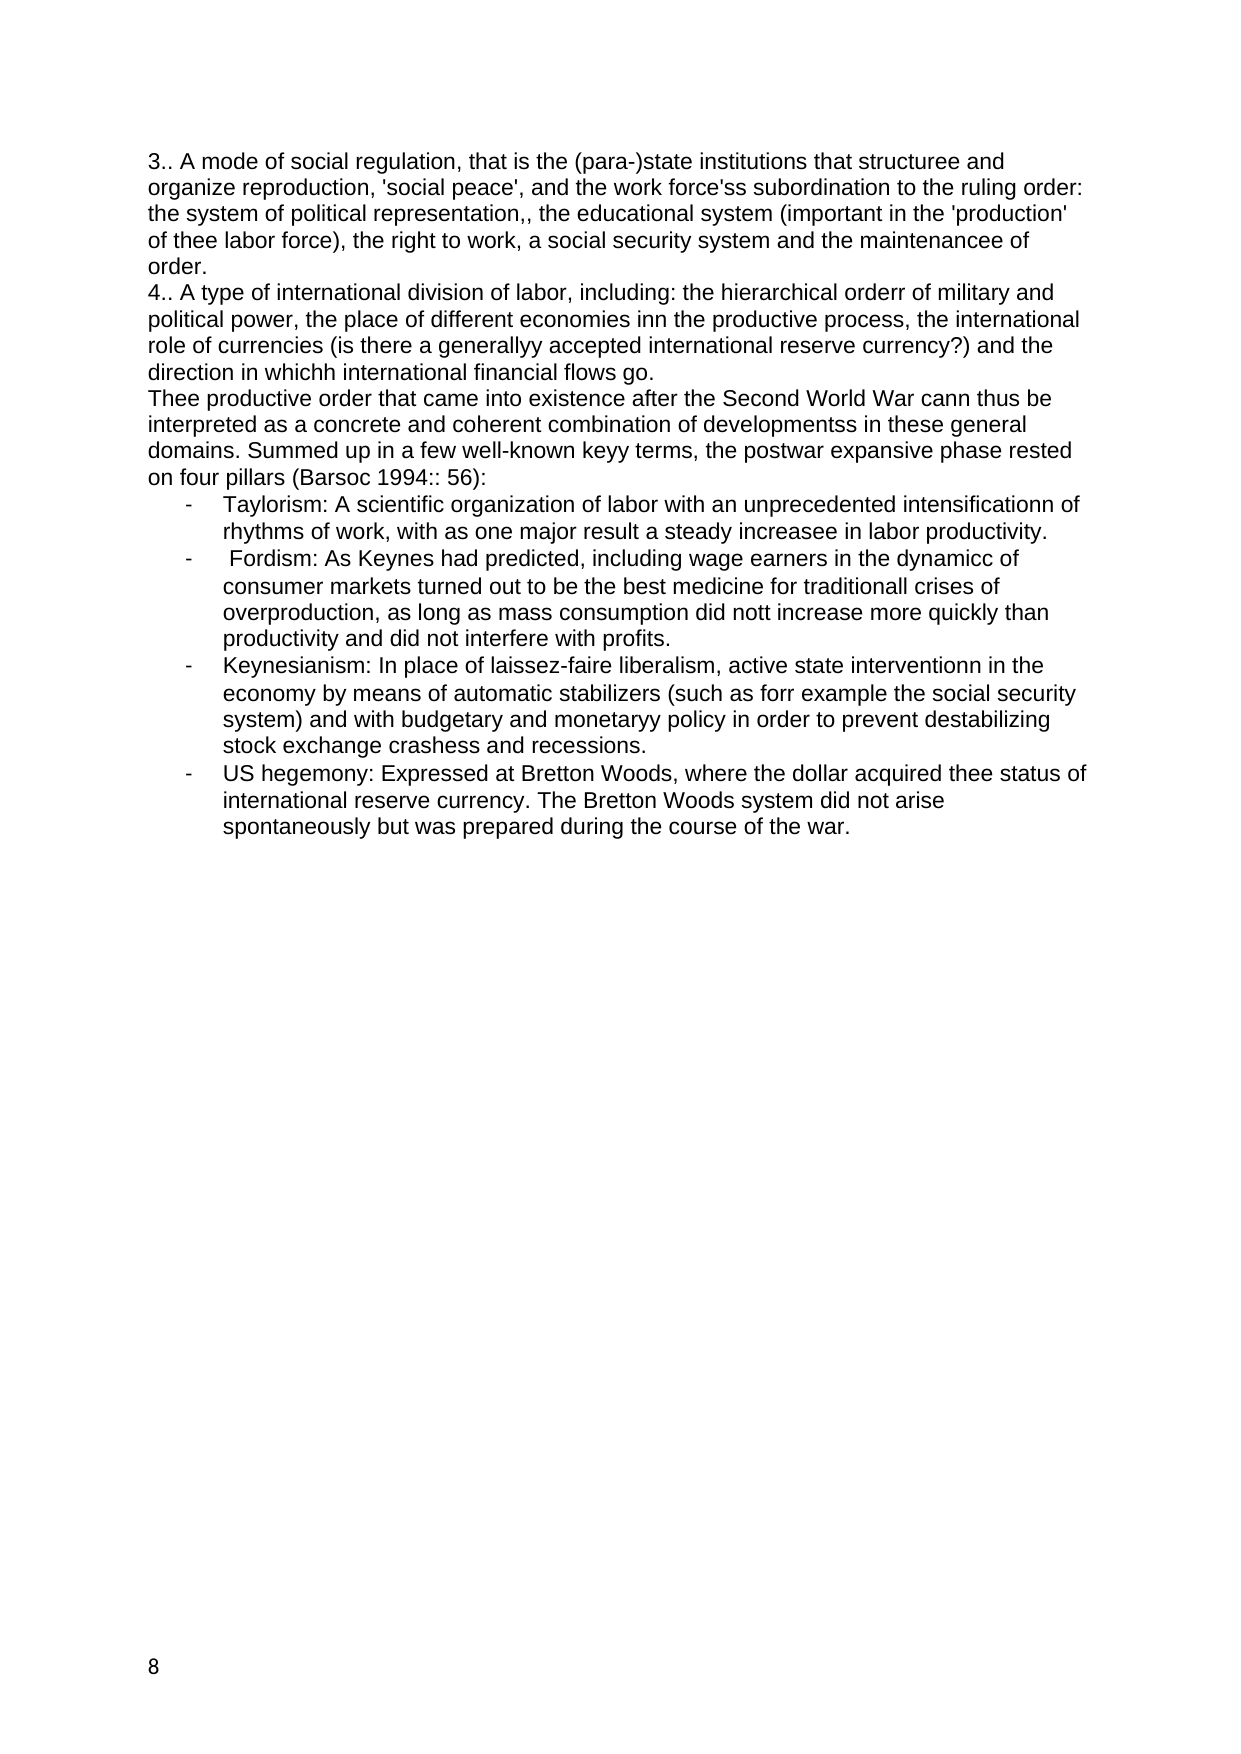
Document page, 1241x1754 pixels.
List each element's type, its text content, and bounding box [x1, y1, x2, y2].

list Keynesianism: In place of laissez-faire liberalism, active state interventionn in the economy by means of automatic stabilizers (such as forr example the social security system) and with budgetary and monetaryy policy in order to prevent destabilizing stock exchange crashess and recessions. [185, 652, 1093, 759]
text 4.. A type of international division of labor, including: the hierarchical orderr of military and political power, the place of different economies inn the productive process, the international role of currencies (is there a generallyy accepted international reserve currency?) and the direction in whichh international financial flows go. [148, 279, 1093, 385]
text Thee productive order that came into existence after the Second World War cann thus be interpreted as a concrete and coherent combination of developmentss in these general domains. Summed up in a few well-known keyy terms, the postwar expansive phase rested on four pillars (Barsoc 1994:: 56): [148, 385, 1093, 490]
list Fordism: As Keynes had predicted, including wage earners in the dynamicc of consumer markets turned out to be the best medicine for traditionall crises of overproduction, as long as mass consumption did nott increase more quickly than productivity and did not interfere with profits. [185, 544, 1093, 652]
list Taylorism: A scientific organization of labor with an unprecedented intensificationn of rhythms of work, with as one major result a steady increasee in labor productivity. [185, 490, 1093, 544]
list US hegemony: Expressed at Bretton Woods, where the dollar acquired thee status of international reserve currency. The Bretton Woods system did not arise spontaneously but was prepared during the course of the war. [185, 759, 1093, 839]
text 3.. A mode of social regulation, that is the (para-)state institutions that structuree and organize reproduction, 'social peace', and the work force'ss subordination to the ruling order: the system of political representation,, the educational system (important in the 'production' of thee labor force), the right to work, a social security system and the maintenancee of order. [148, 148, 1093, 279]
